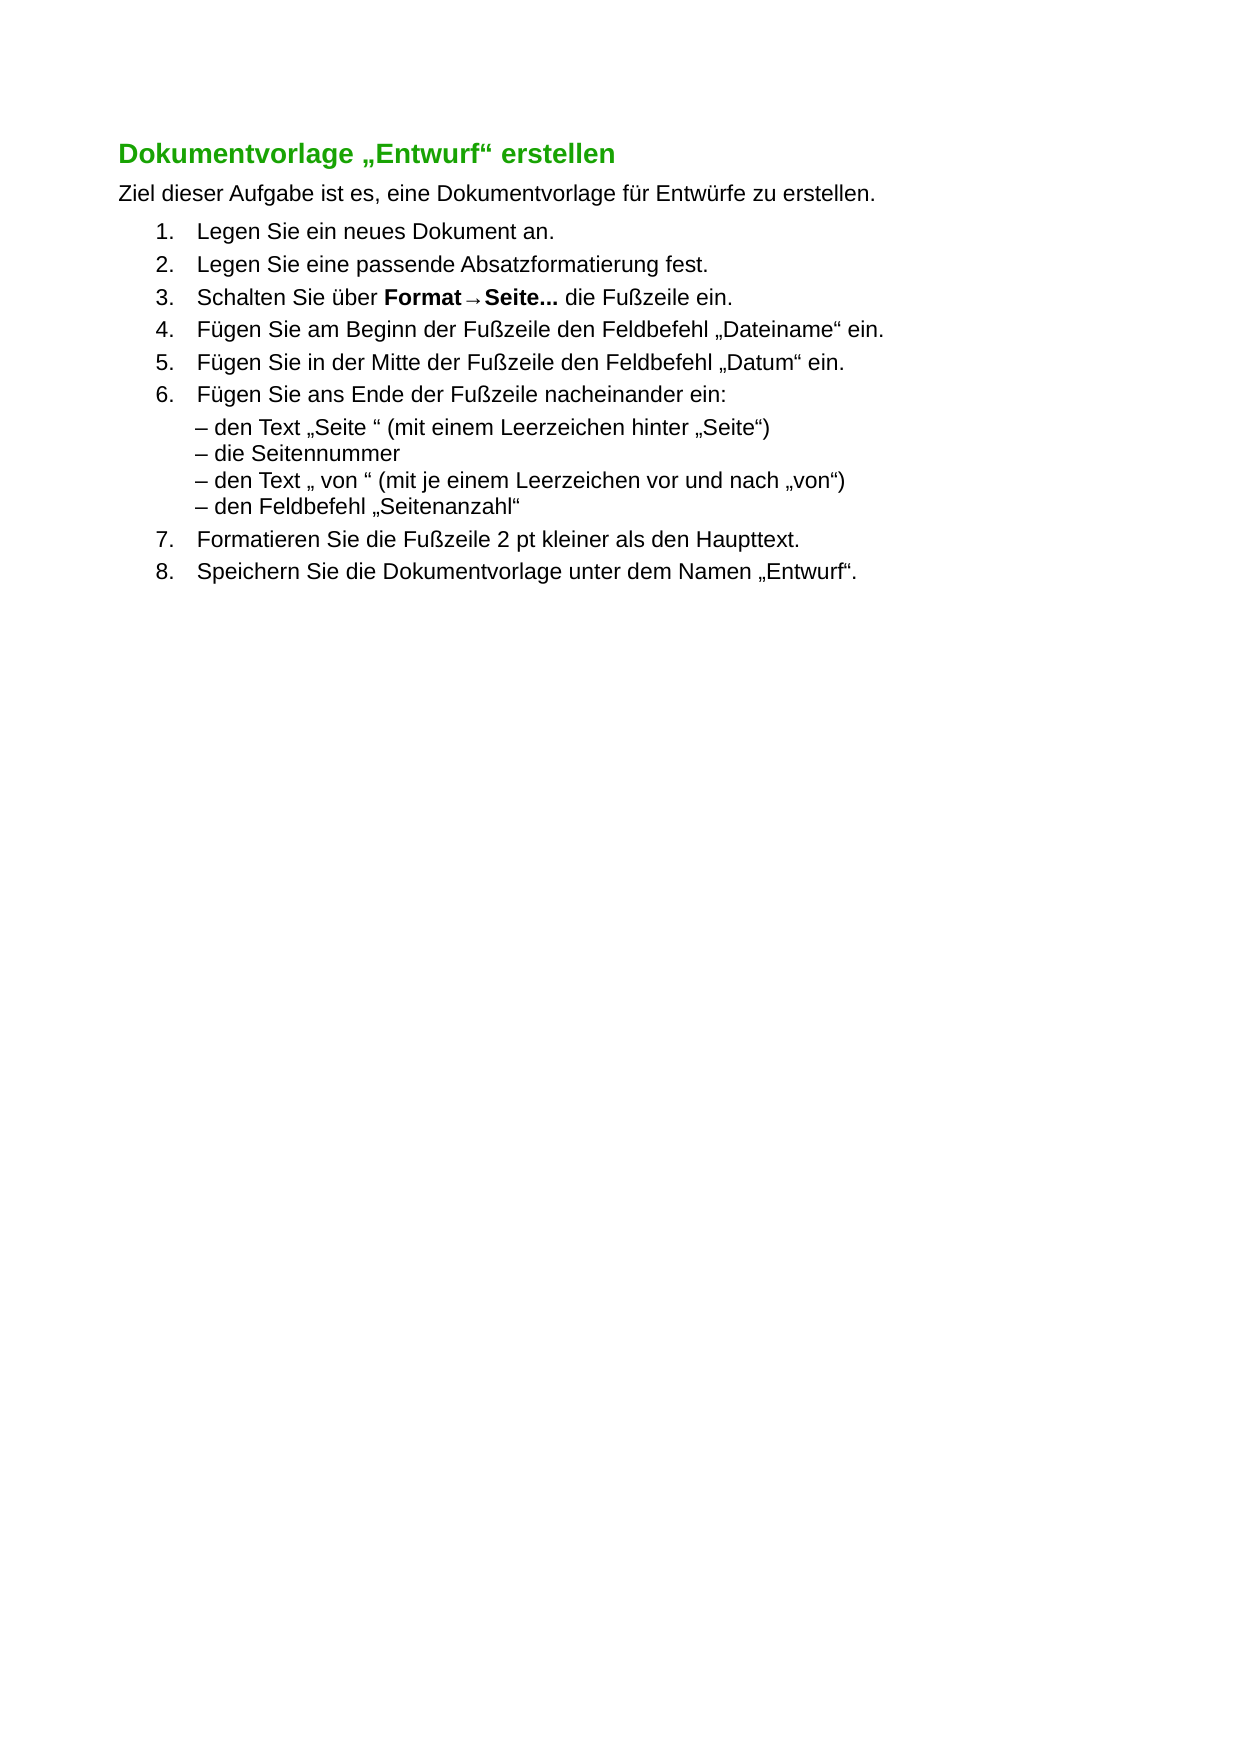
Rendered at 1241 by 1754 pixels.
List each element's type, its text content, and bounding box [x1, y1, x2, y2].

list Speichern Sie die Dokumentvorlage unter dem Namen „Entwurf“. [155, 558, 1122, 584]
list Formatieren Sie die Fußzeile 2 pt kleiner als den Haupttext. [155, 526, 1122, 552]
list Fügen Sie ans Ende der Fußzeile nacheinander ein: [155, 381, 1122, 408]
list Fügen Sie in der Mitte der Fußzeile den Feldbefehl „Datum“ ein. [155, 349, 1122, 375]
list Fügen Sie am Beginn der Fußzeile den Feldbefehl „Dateiname“ ein. [155, 316, 1122, 342]
list Legen Sie ein neues Dokument an. [155, 218, 1122, 245]
subtitle Dokumentvorlage „Entwurf“ erstellen [118, 137, 1122, 169]
list – die Seitennummer [195, 440, 1122, 467]
list – den Text „Seite “ (mit einem Leerzeichen hinter „Seite“) [195, 414, 1122, 440]
list – den Text „ von “ (mit je einem Leerzeichen vor und nach „von“) [195, 467, 1122, 493]
list Legen Sie eine passende Absatzformatierung fest. [155, 251, 1122, 277]
list Schalten Sie über Format→Seite... die Fußzeile ein. [155, 283, 1122, 310]
list – den Feldbefehl „Seitenanzahl“ [195, 493, 1122, 519]
text Ziel dieser Aufgabe ist es, eine Dokumentvorlage für Entwürfe zu erstellen. [118, 179, 1122, 206]
